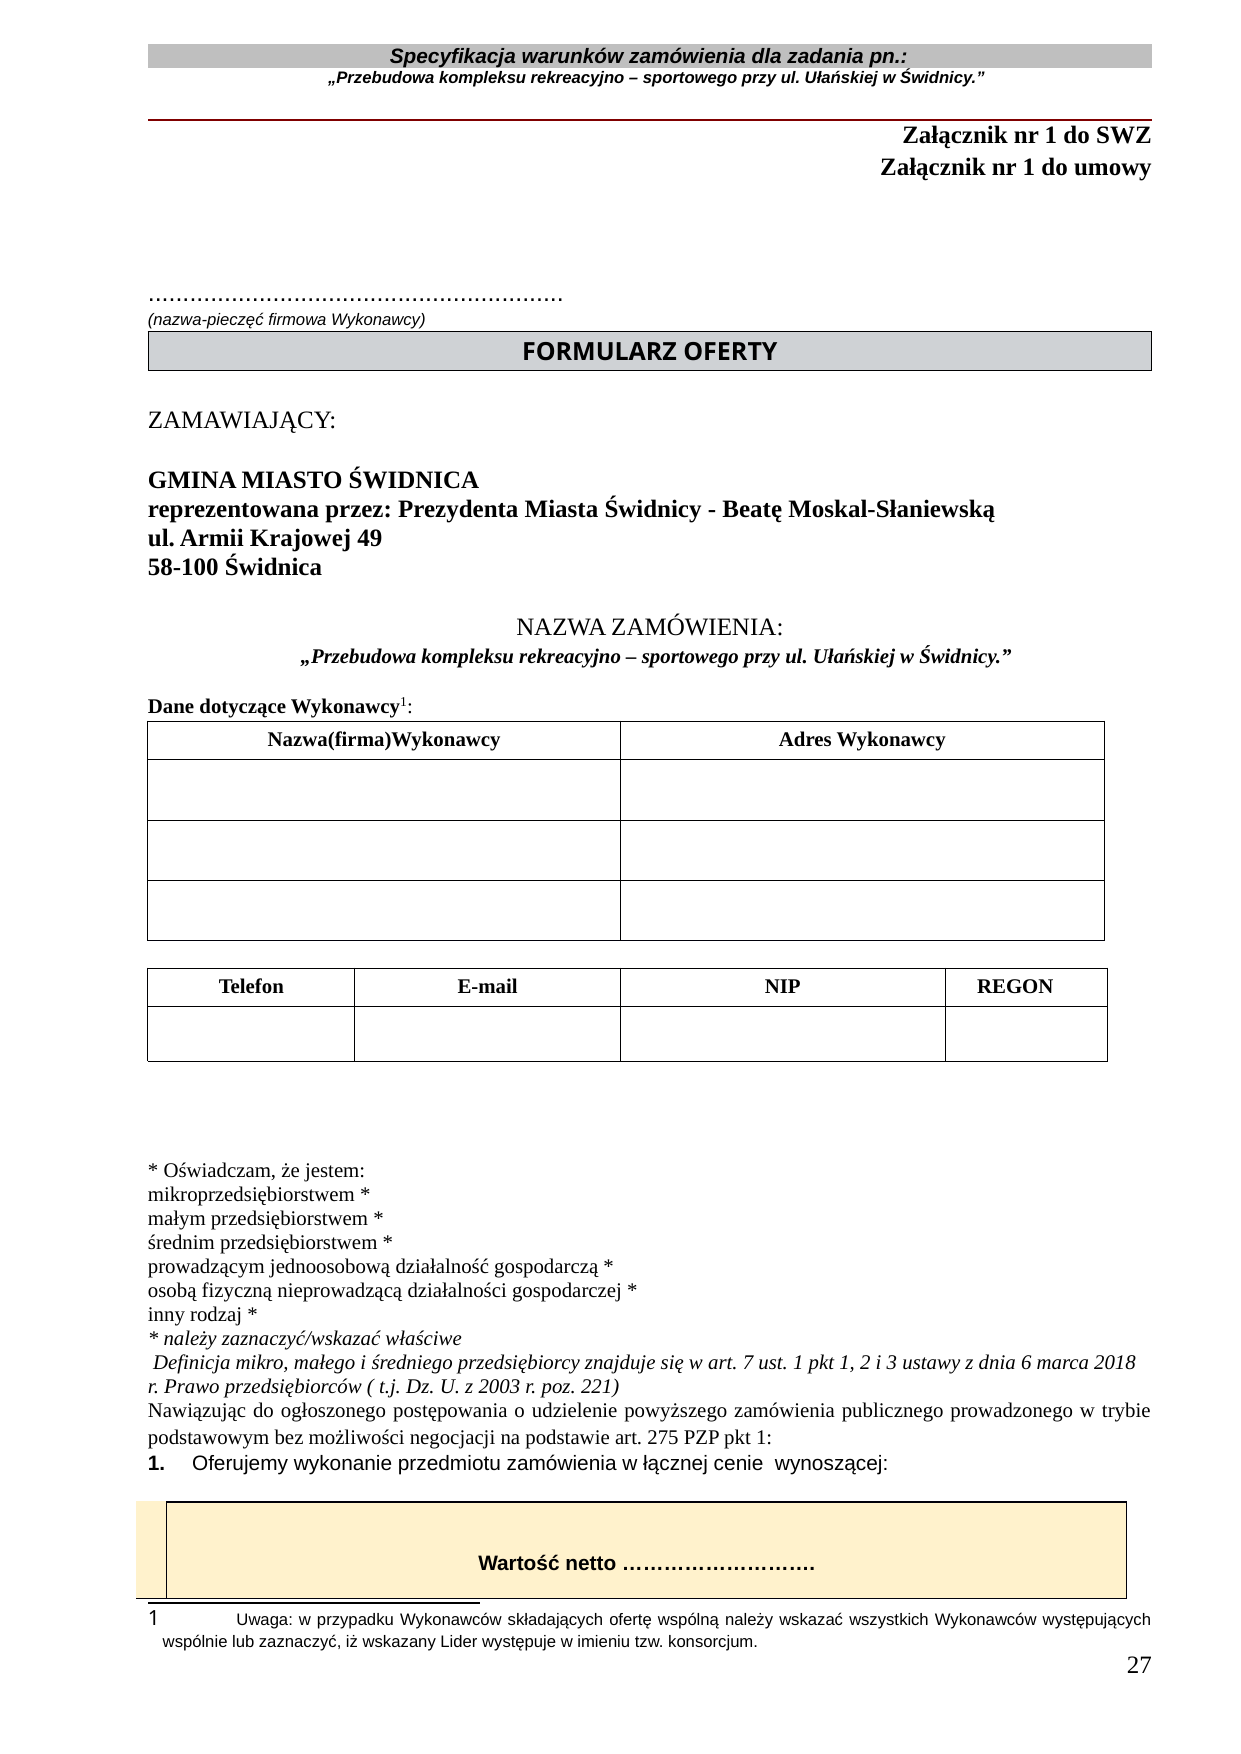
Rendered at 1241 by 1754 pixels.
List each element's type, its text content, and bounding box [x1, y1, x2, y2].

table_cell [621, 881, 1104, 940]
table_header [136, 1501, 166, 1598]
text Załącznik nr 1 do umowy [148, 152, 1152, 181]
text małym przedsiębiorstwem * [148, 1206, 1152, 1230]
text Uwaga: w przypadku Wykonawców składających ofertę wspólną należy wskazać wszystkich Wykonawców występujących wspólnie lub zaznaczyć, iż wskazany Lider występuje w imieniu tzw. konsorcjum. [148, 1603, 1152, 1651]
text ul. Armii Krajowej 49 [148, 523, 1152, 552]
text * Oświadczam, że jestem: [148, 1158, 1152, 1182]
text osobą fizyczną nieprowadzącą działalności gospodarczej * [148, 1278, 1152, 1302]
text średnim przedsiębiorstwem * [148, 1230, 1152, 1254]
text ............................................................ [148, 278, 1152, 307]
text NAZWA ZAMÓWIENIA: [148, 612, 1152, 641]
table_header E-mail [355, 969, 620, 1006]
text GMINA MIASTO ŚWIDNICA [148, 466, 1152, 494]
text Nawiązując do ogłoszonego postępowania o udzielenie powyższego zamówienia publicznego prowadzonego w trybie podstawowym bez możliwości negocjacji na podstawie art. 275 PZP pkt 1: [148, 1398, 1152, 1449]
list „Przebudowa kompleksu rekreacyjno – sportowego przy ul. Ułańskiej w Świdnicy.” [162, 644, 1152, 668]
text ZAMAWIAJĄCY: [148, 405, 1152, 434]
table_header REGON [946, 969, 1107, 1006]
table_header NIP [621, 969, 945, 1006]
text (nazwa-pieczęć firmowa Wykonawcy) [148, 310, 1152, 329]
text inny rodzaj * [148, 1302, 1152, 1326]
table_cell [148, 821, 620, 880]
text reprezentowana przez: Prezydenta Miasta Świdnicy - Beatę Moskal-Słaniewską [148, 494, 1152, 523]
table_cell [148, 760, 620, 820]
text 58-100 Świdnica [148, 552, 1152, 581]
text mikroprzedsiębiorstwem * [148, 1182, 1152, 1206]
table_header Telefon [148, 969, 354, 1006]
list Oferujemy wykonanie przedmiotu zamówienia w łącznej cenie wynoszącej: [44, 1451, 1152, 1475]
table_header Wartość netto ………………………. [167, 1503, 1126, 1598]
table_header Nazwa(firma)Wykonawcy [148, 722, 620, 759]
text prowadzącym jednoosobową działalność gospodarczą * [148, 1254, 1152, 1278]
text Dane dotyczące Wykonawcy: [148, 694, 1152, 718]
table_cell [148, 1007, 354, 1061]
table_cell [621, 1007, 945, 1061]
table_cell [621, 821, 1104, 880]
table_header Adres Wykonawcy [621, 722, 1104, 759]
table_cell [148, 881, 620, 940]
text Definicja mikro, małego i średniego przedsiębiorcy znajduje się w art. 7 ust. 1 pkt 1, 2 i 3 ustawy z dnia 6 marca 2018 r. Prawo przedsiębiorców ( t.j. Dz. U. z 2003 r. poz. 221) [148, 1350, 1152, 1398]
text * należy zaznaczyć/wskazać właściwe [148, 1326, 1152, 1350]
text Załącznik nr 1 do SWZ [148, 121, 1152, 149]
table_cell [946, 1007, 1107, 1061]
table_cell [355, 1007, 620, 1061]
table_cell [621, 760, 1104, 820]
text FORMULARZ OFERTY [149, 332, 1151, 370]
